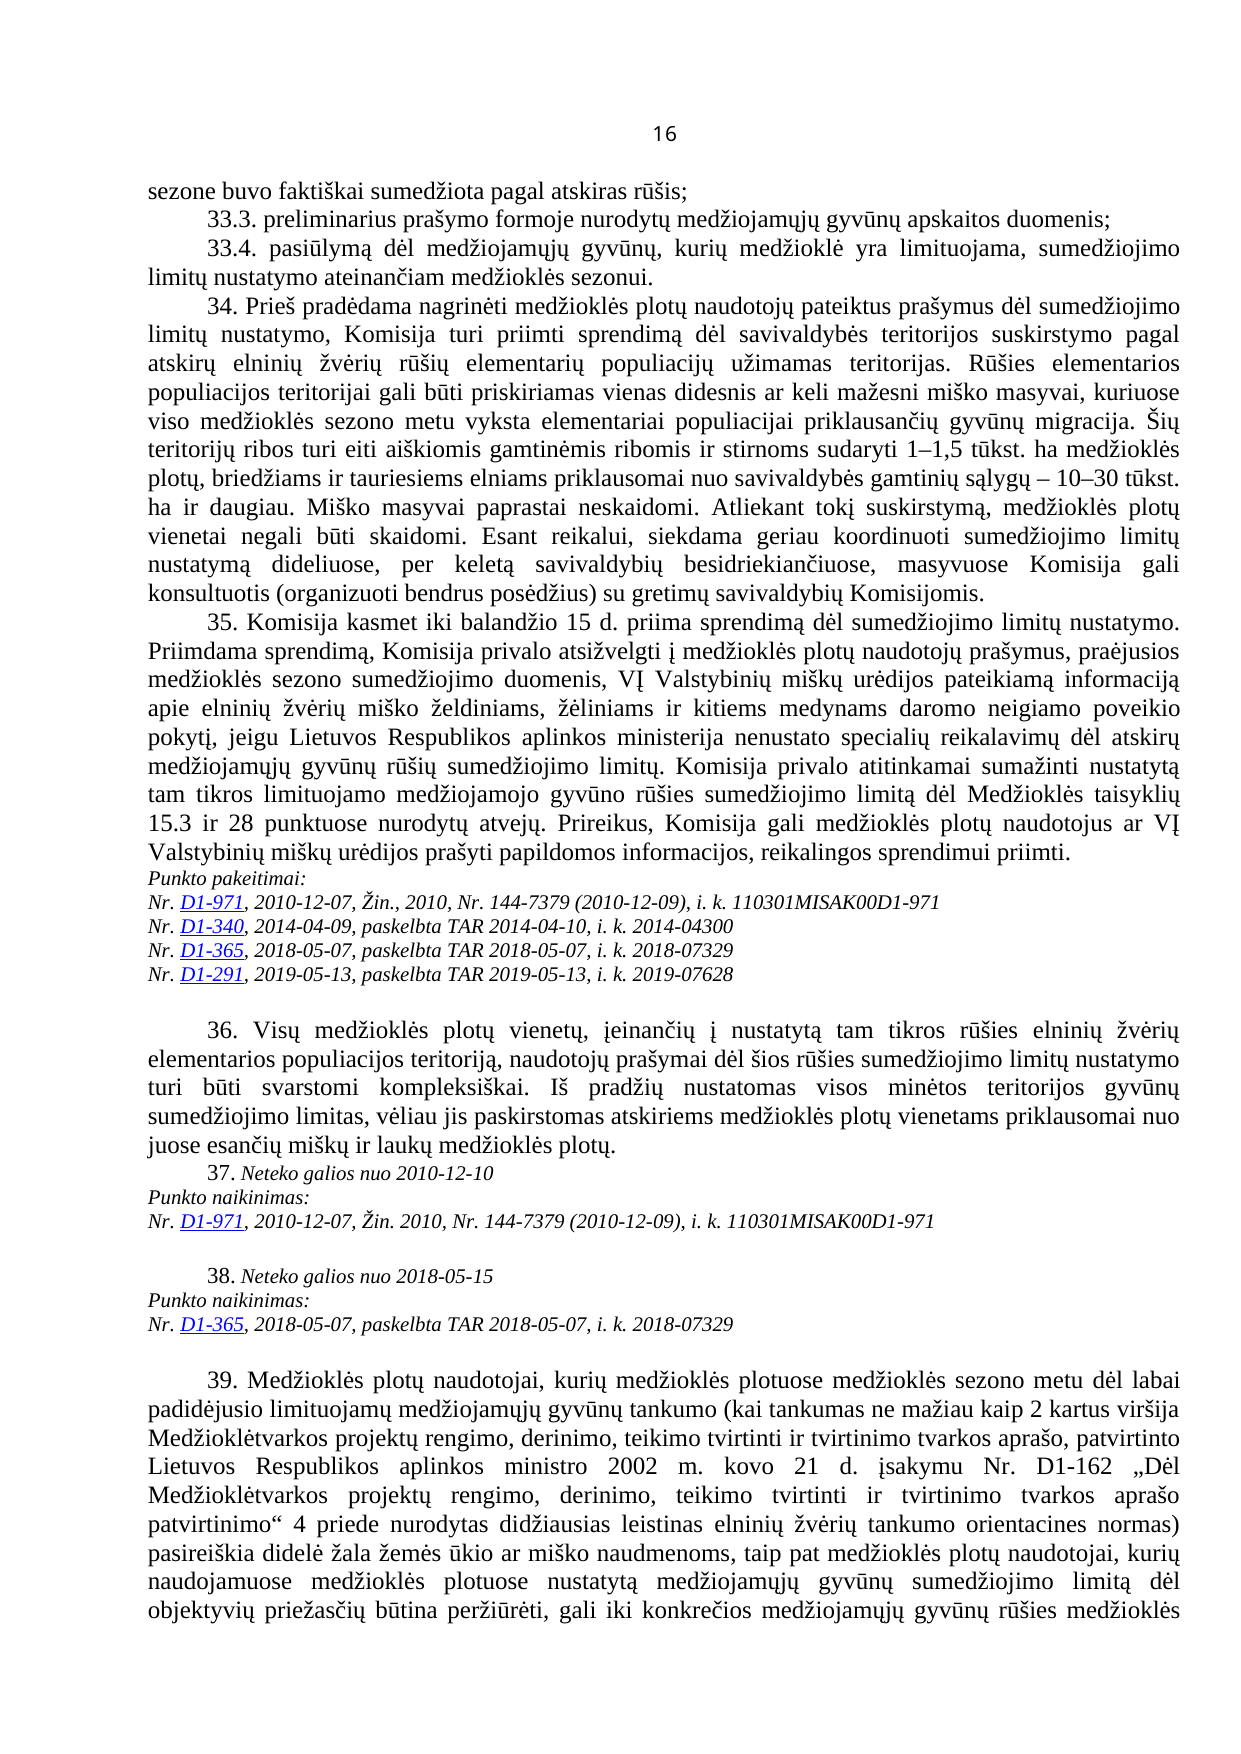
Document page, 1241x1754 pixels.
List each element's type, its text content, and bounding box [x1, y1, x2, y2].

text Nr. D1-365, 2018-05-07, paskelbta TAR 2018-05-07, i. k. 2018-07329 [148, 1312, 1181, 1336]
text Nr. D1-971, 2010-12-07, Žin. 2010, Nr. 144-7379 (2010-12-09), i. k. 110301MISAK00D1-971 [148, 1209, 1181, 1233]
text Punkto pakeitimai: [148, 866, 1181, 890]
text 33.4. pasiūlymą dėl medžiojamųjų gyvūnų, kurių medžioklė yra limituojama, sumedžiojimo limitų nustatymo ateinančiam medžioklės sezonui. [148, 233, 1181, 291]
text 35. Komisija kasmet iki balandžio 15 d. priima sprendimą dėl sumedžiojimo limitų nustatymo. Priimdama sprendimą, Komisija privalo atsižvelgti į medžioklės plotų naudotojų prašymus, praėjusios medžioklės sezono sumedžiojimo duomenis, VĮ Valstybinių miškų urėdijos pateikiamą informaciją apie elninių žvėrių miško želdiniams, žėliniams ir kitiems medynams daromo neigiamo poveikio pokytį, jeigu Lietuvos Respublikos aplinkos ministerija nenustato specialių reikalavimų dėl atskirų medžiojamųjų gyvūnų rūšių sumedžiojimo limitų. Komisija privalo atitinkamai sumažinti nustatytą tam tikros limituojamo medžiojamojo gyvūno rūšies sumedžiojimo limitą dėl Medžioklės taisyklių 15.3 ir 28 punktuose nurodytų atvejų. Prireikus, Komisija gali medžioklės plotų naudotojus ar VĮ Valstybinių miškų urėdijos prašyti papildomos informacijos, reikalingos sprendimui priimti. [148, 607, 1181, 866]
text Nr. D1-365, 2018-05-07, paskelbta TAR 2018-05-07, i. k. 2018-07329 [148, 938, 1181, 962]
text sezone buvo faktiškai sumedžiota pagal atskiras rūšis; [148, 176, 1181, 204]
text Punkto naikinimas: [148, 1288, 1181, 1312]
text Nr. D1-291, 2019-05-13, paskelbta TAR 2019-05-13, i. k. 2019-07628 [148, 962, 1181, 986]
text Nr. D1-340, 2014-04-09, paskelbta TAR 2014-04-10, i. k. 2014-04300 [148, 914, 1181, 938]
text 34. Prieš pradėdama nagrinėti medžioklės plotų naudotojų pateiktus prašymus dėl sumedžiojimo limitų nustatymo, Komisija turi priimti sprendimą dėl savivaldybės teritorijos suskirstymo pagal atskirų elninių žvėrių rūšių elementarių populiacijų užimamas teritorijas. Rūšies elementarios populiacijos teritorijai gali būti priskiriamas vienas didesnis ar keli mažesni miško masyvai, kuriuose viso medžioklės sezono metu vyksta elementariai populiacijai priklausančių gyvūnų migracija. Šių teritorijų ribos turi eiti aiškiomis gamtinėmis ribomis ir stirnoms sudaryti 1–1,5 tūkst. ha medžioklės plotų, briedžiams ir tauriesiems elniams priklausomai nuo savivaldybės gamtinių sąlygų – 10–30 tūkst. ha ir daugiau. Miško masyvai paprastai neskaidomi. Atliekant tokį suskirstymą, medžioklės plotų vienetai negali būti skaidomi. Esant reikalui, siekdama geriau koordinuoti sumedžiojimo limitų nustatymą dideliuose, per keletą savivaldybių besidriekiančiuose, masyvuose Komisija gali konsultuotis (organizuoti bendrus posėdžius) su gretimų savivaldybių Komisijomis. [148, 291, 1181, 607]
text 37. Neteko galios nuo 2010-12-10 [148, 1159, 1181, 1185]
text 39. Medžioklės plotų naudotojai, kurių medžioklės plotuose medžioklės sezono metu dėl labai padidėjusio limituojamų medžiojamųjų gyvūnų tankumo (kai tankumas ne mažiau kaip 2 kartus viršija Medžioklėtvarkos projektų rengimo, derinimo, teikimo tvirtinti ir tvirtinimo tvarkos aprašo, patvirtinto Lietuvos Respublikos aplinkos ministro 2002 m. kovo 21 d. įsakymu Nr. D1-162 „Dėl Medžioklėtvarkos projektų rengimo, derinimo, teikimo tvirtinti ir tvirtinimo tvarkos aprašo patvirtinimo“ 4 priede nurodytas didžiausias leistinas elninių žvėrių tankumo orientacines normas) pasireiškia didelė žala žemės ūkio ar miško naudmenoms, taip pat medžioklės plotų naudotojai, kurių naudojamuose medžioklės plotuose nustatytą medžiojamųjų gyvūnų sumedžiojimo limitą dėl objektyvių priežasčių būtina peržiūrėti, gali iki konkrečios medžiojamųjų gyvūnų rūšies medžioklės [148, 1365, 1181, 1624]
text 36. Visų medžioklės plotų vienetų, įeinančių į nustatytą tam tikros rūšies elninių žvėrių elementarios populiacijos teritoriją, naudotojų prašymai dėl šios rūšies sumedžiojimo limitų nustatymo turi būti svarstomi kompleksiškai. Iš pradžių nustatomas visos minėtos teritorijos gyvūnų sumedžiojimo limitas, vėliau jis paskirstomas atskiriems medžioklės plotų vienetams priklausomai nuo juose esančių miškų ir laukų medžioklės plotų. [148, 1015, 1181, 1159]
text Nr. D1-971, 2010-12-07, Žin., 2010, Nr. 144-7379 (2010-12-09), i. k. 110301MISAK00D1-971 [148, 890, 1181, 914]
text Punkto naikinimas: [148, 1185, 1181, 1209]
text 33.3. preliminarius prašymo formoje nurodytų medžiojamųjų gyvūnų apskaitos duomenis; [148, 204, 1181, 233]
text 38. Neteko galios nuo 2018-05-15 [148, 1262, 1181, 1288]
